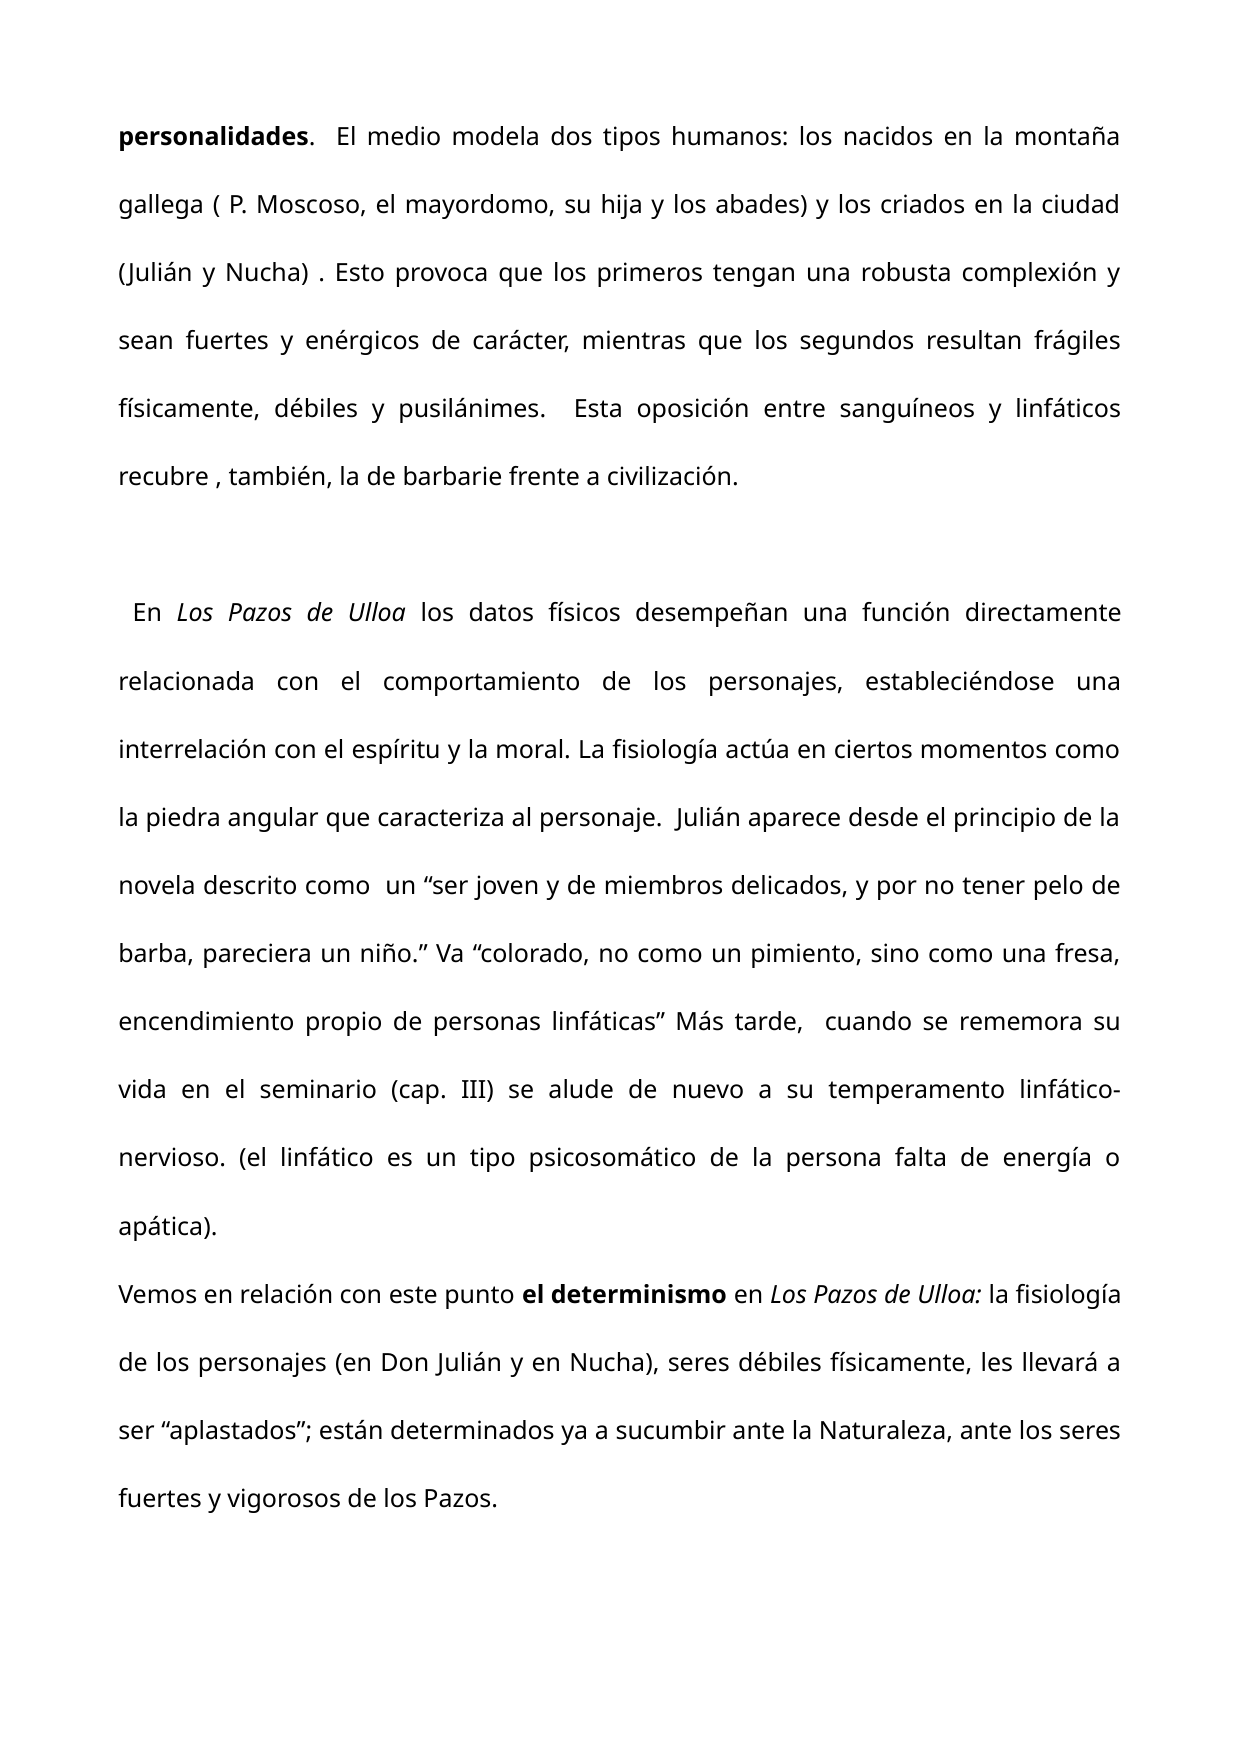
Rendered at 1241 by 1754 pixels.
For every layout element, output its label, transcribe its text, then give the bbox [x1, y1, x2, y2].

text En Los Pazos de Ulloa los datos físicos desempeñan una función directamente relacionada con el comportamiento de los personajes, estableciéndose una interrelación con el espíritu y la moral. La fisiología actúa en ciertos momentos como la piedra angular que caracteriza al personaje. Julián aparece desde el principio de la novela descrito como un “ser joven y de miembros delicados, y por no tener pelo de barba, pareciera un niño.” Va “colorado, no como un pimiento, sino como una fresa, encendimiento propio de personas linfáticas” Más tarde, cuando se rememora su vida en el seminario (cap. III) se alude de nuevo a su temperamento linfático-nervioso. (el linfático es un tipo psicosomático de la persona falta de energía o apática). [118, 595, 1122, 1242]
text personalidades. El medio modela dos tipos humanos: los nacidos en la montaña gallega ( P. Moscoso, el mayordomo, su hija y los abades) y los criados en la ciudad (Julián y Nucha) . Esto provoca que los primeros tengan una robusta complexión y sean fuertes y enérgicos de carácter, mientras que los segundos resultan frágiles físicamente, débiles y pusilánimes. Esta oposición entre sanguíneos y linfáticos recubre , también, la de barbarie frente a civilización. [118, 118, 1122, 493]
text Vemos en relación con este punto el determinismo en Los Pazos de Ulloa: la fisiología de los personajes (en Don Julián y en Nucha), seres débiles físicamente, les llevará a ser “aplastados”; están determinados ya a sucumbir ante la Naturaleza, ante los seres fuertes y vigorosos de los Pazos. [118, 1276, 1122, 1515]
